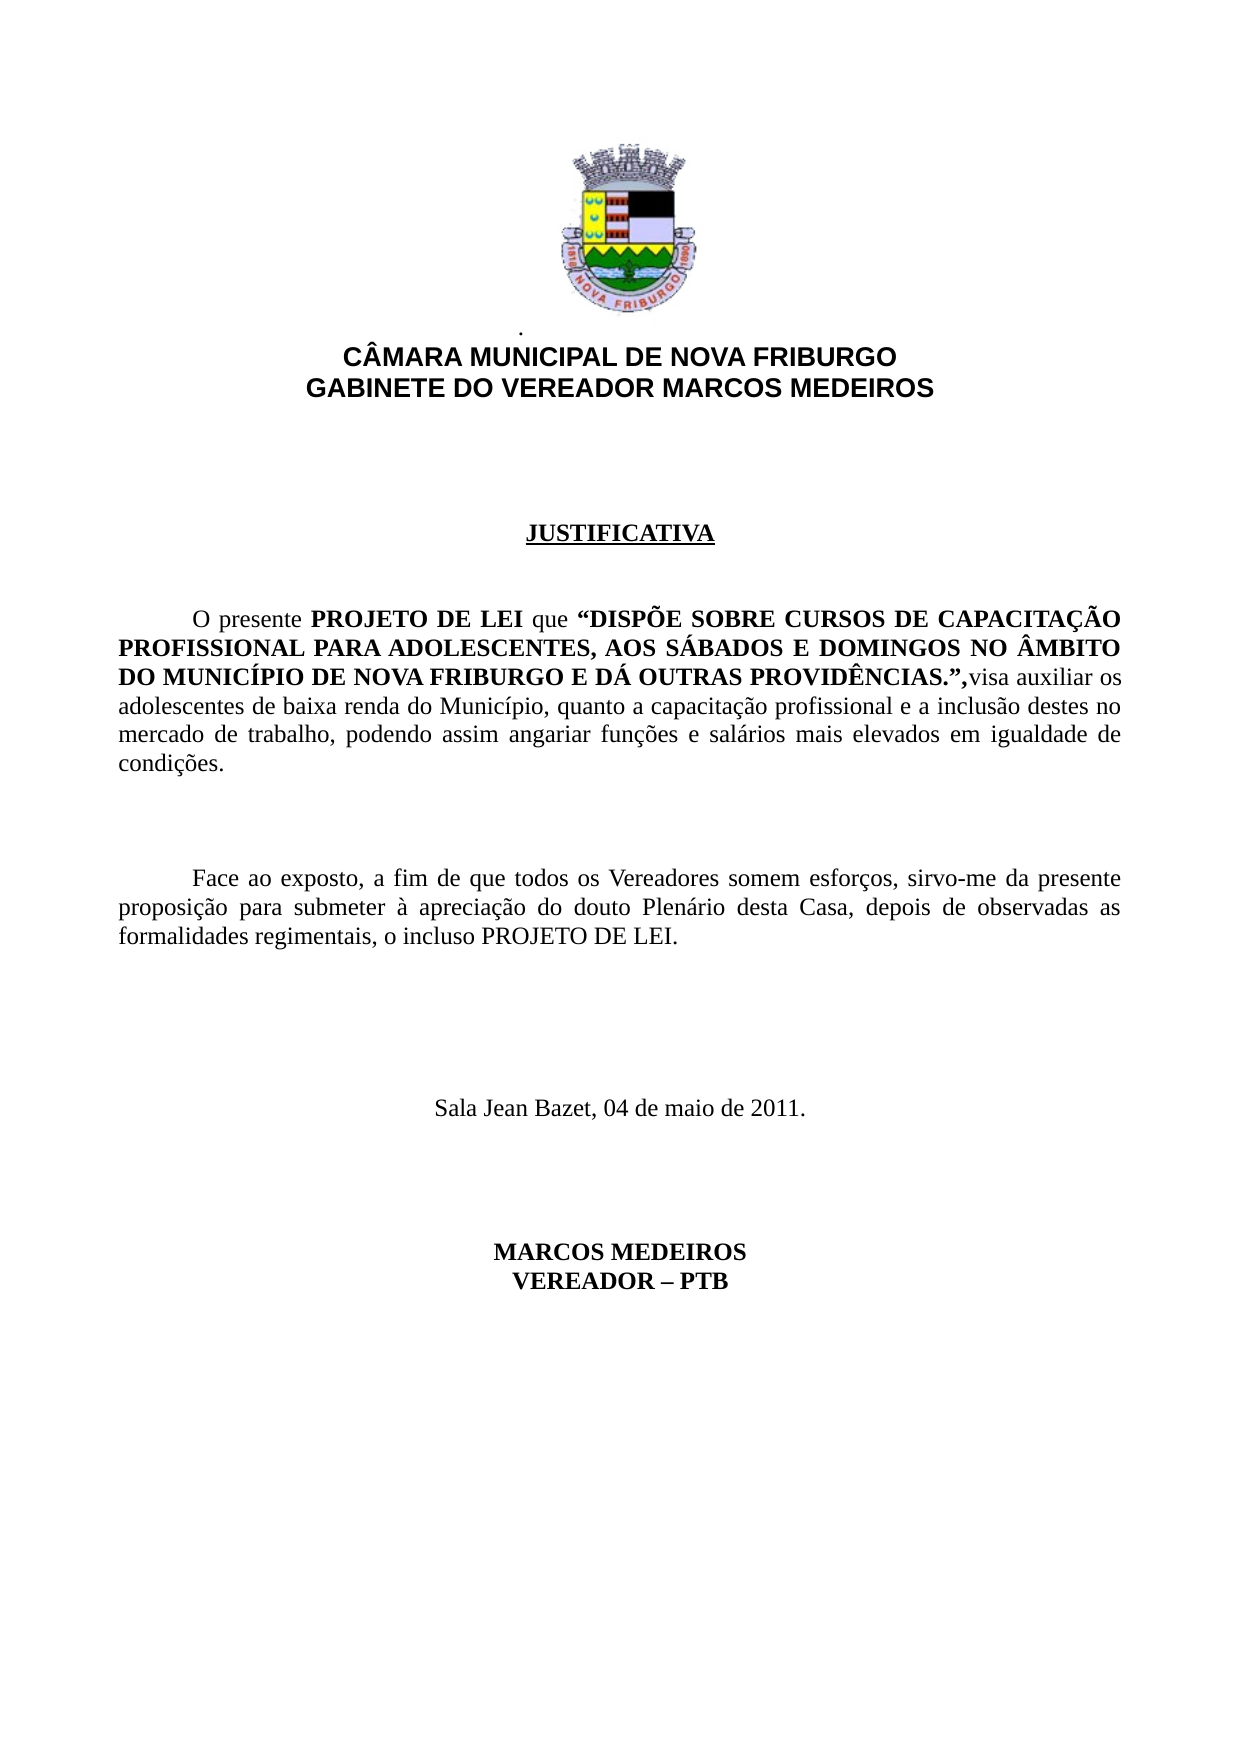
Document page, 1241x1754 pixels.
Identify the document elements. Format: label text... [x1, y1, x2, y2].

picture [540, 127, 706, 327]
text VEREADOR – PTB [118, 1266, 1122, 1294]
text JUSTIFICATIVA [118, 518, 1122, 547]
text . [118, 118, 1122, 341]
text Face ao exposto, a fim de que todos os Vereadores somem esforços, sirvo-me da presente proposição para submeter à apreciação do douto Plenário desta Casa, depois de observadas as formalidades regimentais, o incluso PROJETO DE LEI. [118, 863, 1122, 949]
text O presente PROJETO DE LEI que “DISPÕE SOBRE CURSOS DE CAPACITAÇÃO PROFISSIONAL PARA ADOLESCENTES, AOS SÁBADOS E DOMINGOS NO ÂMBITO DO MUNICÍPIO DE NOVA FRIBURGO E DÁ OUTRAS PROVIDÊNCIAS.”,visa auxiliar os adolescentes de baixa renda do Município, quanto a capacitação profissional e a inclusão destes no mercado de trabalho, podendo assim angariar funções e salários mais elevados em igualdade de condições. [118, 604, 1122, 777]
text Sala Jean Bazet, 04 de maio de 2011. [118, 1093, 1122, 1122]
text GABINETE DO VEREADOR MARCOS MEDEIROS [118, 372, 1122, 403]
text MARCOS MEDEIROS [118, 1237, 1122, 1266]
text CÂMARA MUNICIPAL DE NOVA FRIBURGO [118, 341, 1122, 372]
